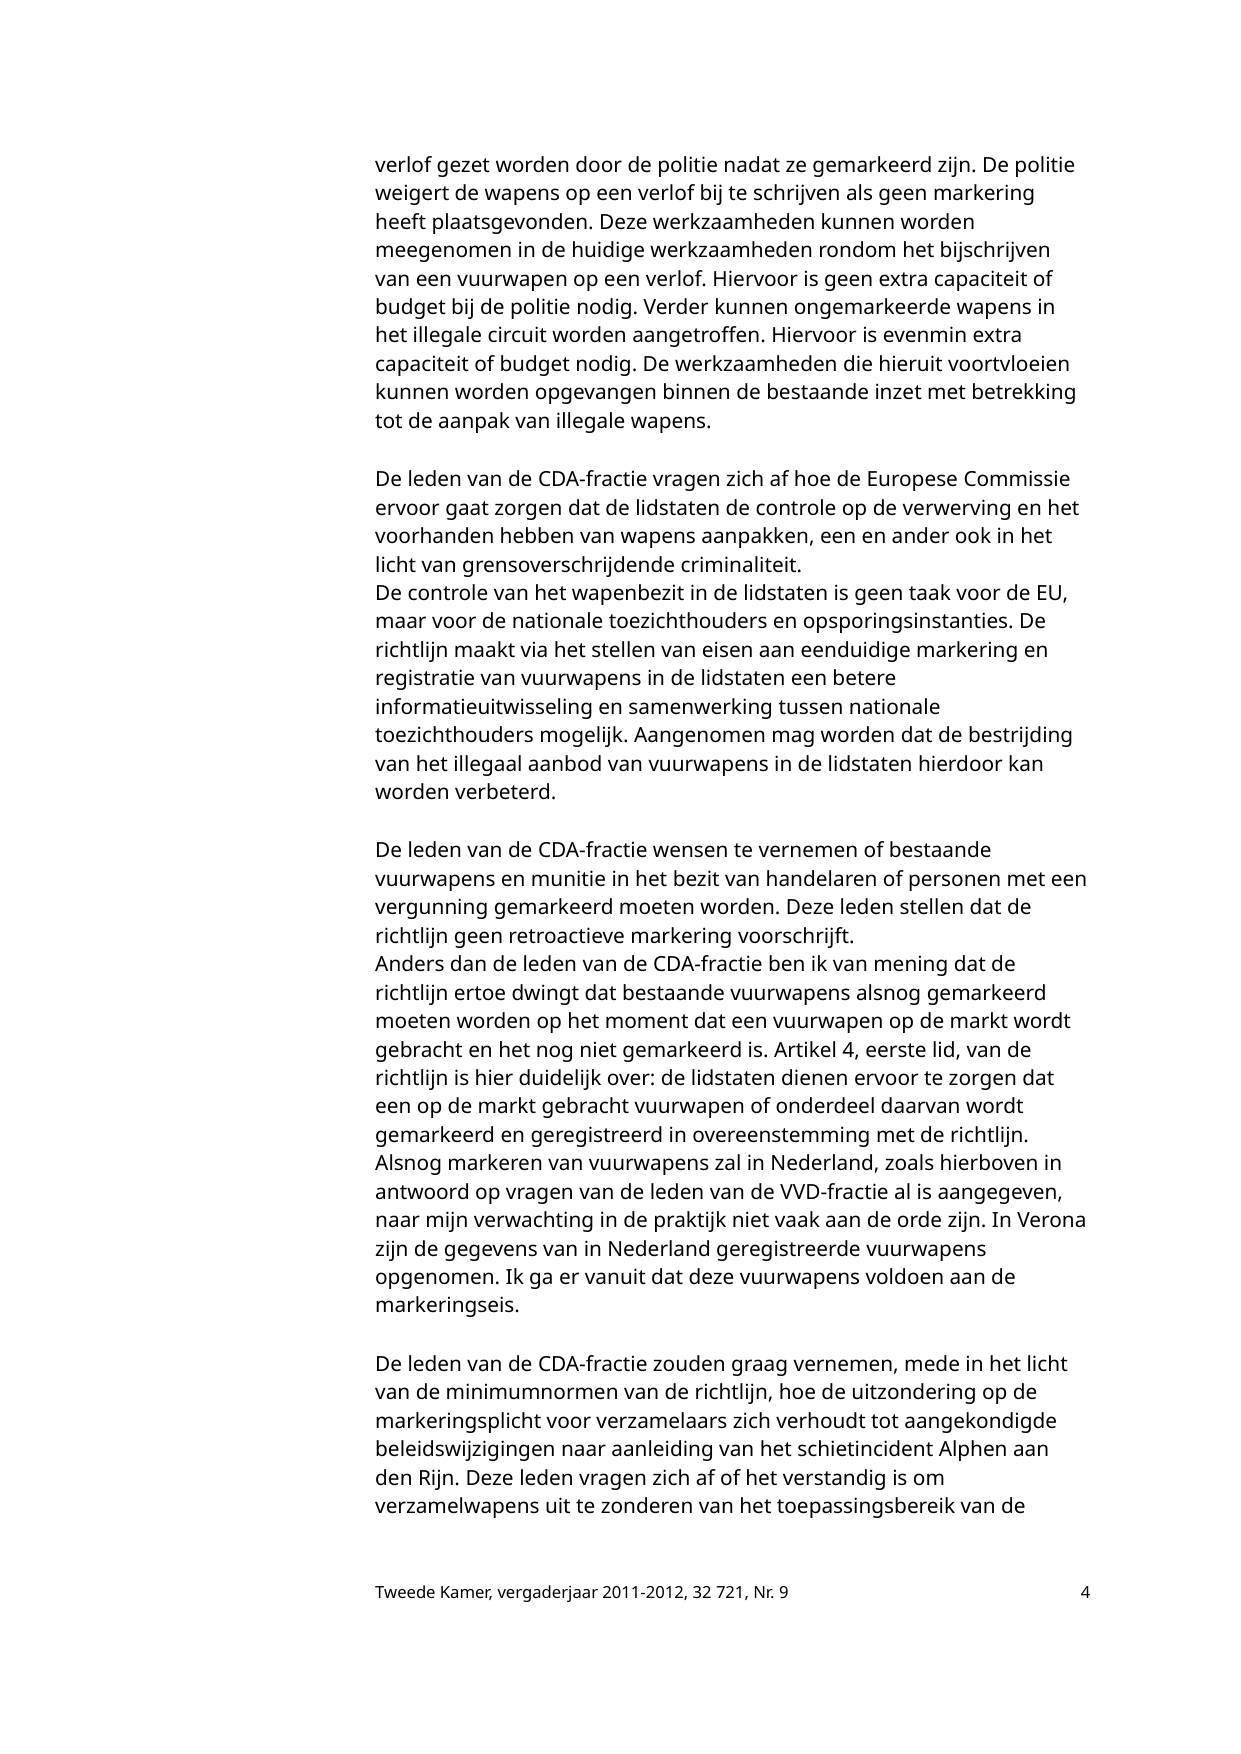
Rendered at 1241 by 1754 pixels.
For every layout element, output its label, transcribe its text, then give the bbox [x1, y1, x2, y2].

text De leden van de CDA-fractie wensen te vernemen of bestaande vuurwapens en munitie in het bezit van handelaren of personen met een vergunning gemarkeerd moeten worden. Deze leden stellen dat de richtlijn geen retroactieve markering voorschrijft. [375, 836, 1090, 949]
text verlof gezet worden door de politie nadat ze gemarkeerd zijn. De politie weigert de wapens op een verlof bij te schrijven als geen markering heeft plaatsgevonden. Deze werkzaamheden kunnen worden meegenomen in de huidige werkzaamheden rondom het bijschrijven van een vuurwapen op een verlof. Hiervoor is geen extra capaciteit of budget bij de politie nodig. Verder kunnen ongemarkeerde wapens in het illegale circuit worden aangetroffen. Hiervoor is evenmin extra capaciteit of budget nodig. De werkzaamheden die hieruit voortvloeien kunnen worden opgevangen binnen de bestaande inzet met betrekking tot de aanpak van illegale wapens. [375, 150, 1090, 434]
text De leden van de CDA-fractie zouden graag vernemen, mede in het licht van de minimumnormen van de richtlijn, hoe de uitzondering op de markeringsplicht voor verzamelaars zich verhoudt tot aangekondigde beleidswijzigingen naar aanleiding van het schietincident Alphen aan den Rijn. Deze leden vragen zich af of het verstandig is om verzamelwapens uit te zonderen van het toepassingsbereik van de [375, 1349, 1090, 1520]
text De controle van het wapenbezit in de lidstaten is geen taak voor de EU, maar voor de nationale toezichthouders en opsporingsinstanties. De richtlijn maakt via het stellen van eisen aan eenduidige markering en registratie van vuurwapens in de lidstaten een betere informatieuitwisseling en samenwerking tussen nationale toezichthouders mogelijk. Aangenomen mag worden dat de bestrijding van het illegaal aanbod van vuurwapens in de lidstaten hierdoor kan worden verbeterd. [375, 578, 1090, 806]
text De leden van de CDA-fractie vragen zich af hoe de Europese Commissie ervoor gaat zorgen dat de lidstaten de controle op de verwerving en het voorhanden hebben van wapens aanpakken, een en ander ook in het licht van grensoverschrijdende criminaliteit. [375, 464, 1090, 578]
text Anders dan de leden van de CDA-fractie ben ik van mening dat de richtlijn ertoe dwingt dat bestaande vuurwapens alsnog gemarkeerd moeten worden op het moment dat een vuurwapen op de markt wordt gebracht en het nog niet gemarkeerd is. Artikel 4, eerste lid, van de richtlijn is hier duidelijk over: de lidstaten dienen ervoor te zorgen dat een op de markt gebracht vuurwapen of onderdeel daarvan wordt gemarkeerd en geregistreerd in overeenstemming met de richtlijn. Alsnog markeren van vuurwapens zal in Nederland, zoals hierboven in antwoord op vragen van de leden van de VVD-fractie al is aangegeven, naar mijn verwachting in de praktijk niet vaak aan de orde zijn. In Verona zijn de gegevens van in Nederland geregistreerde vuurwapens opgenomen. Ik ga er vanuit dat deze vuurwapens voldoen aan de markeringseis. [375, 949, 1090, 1319]
